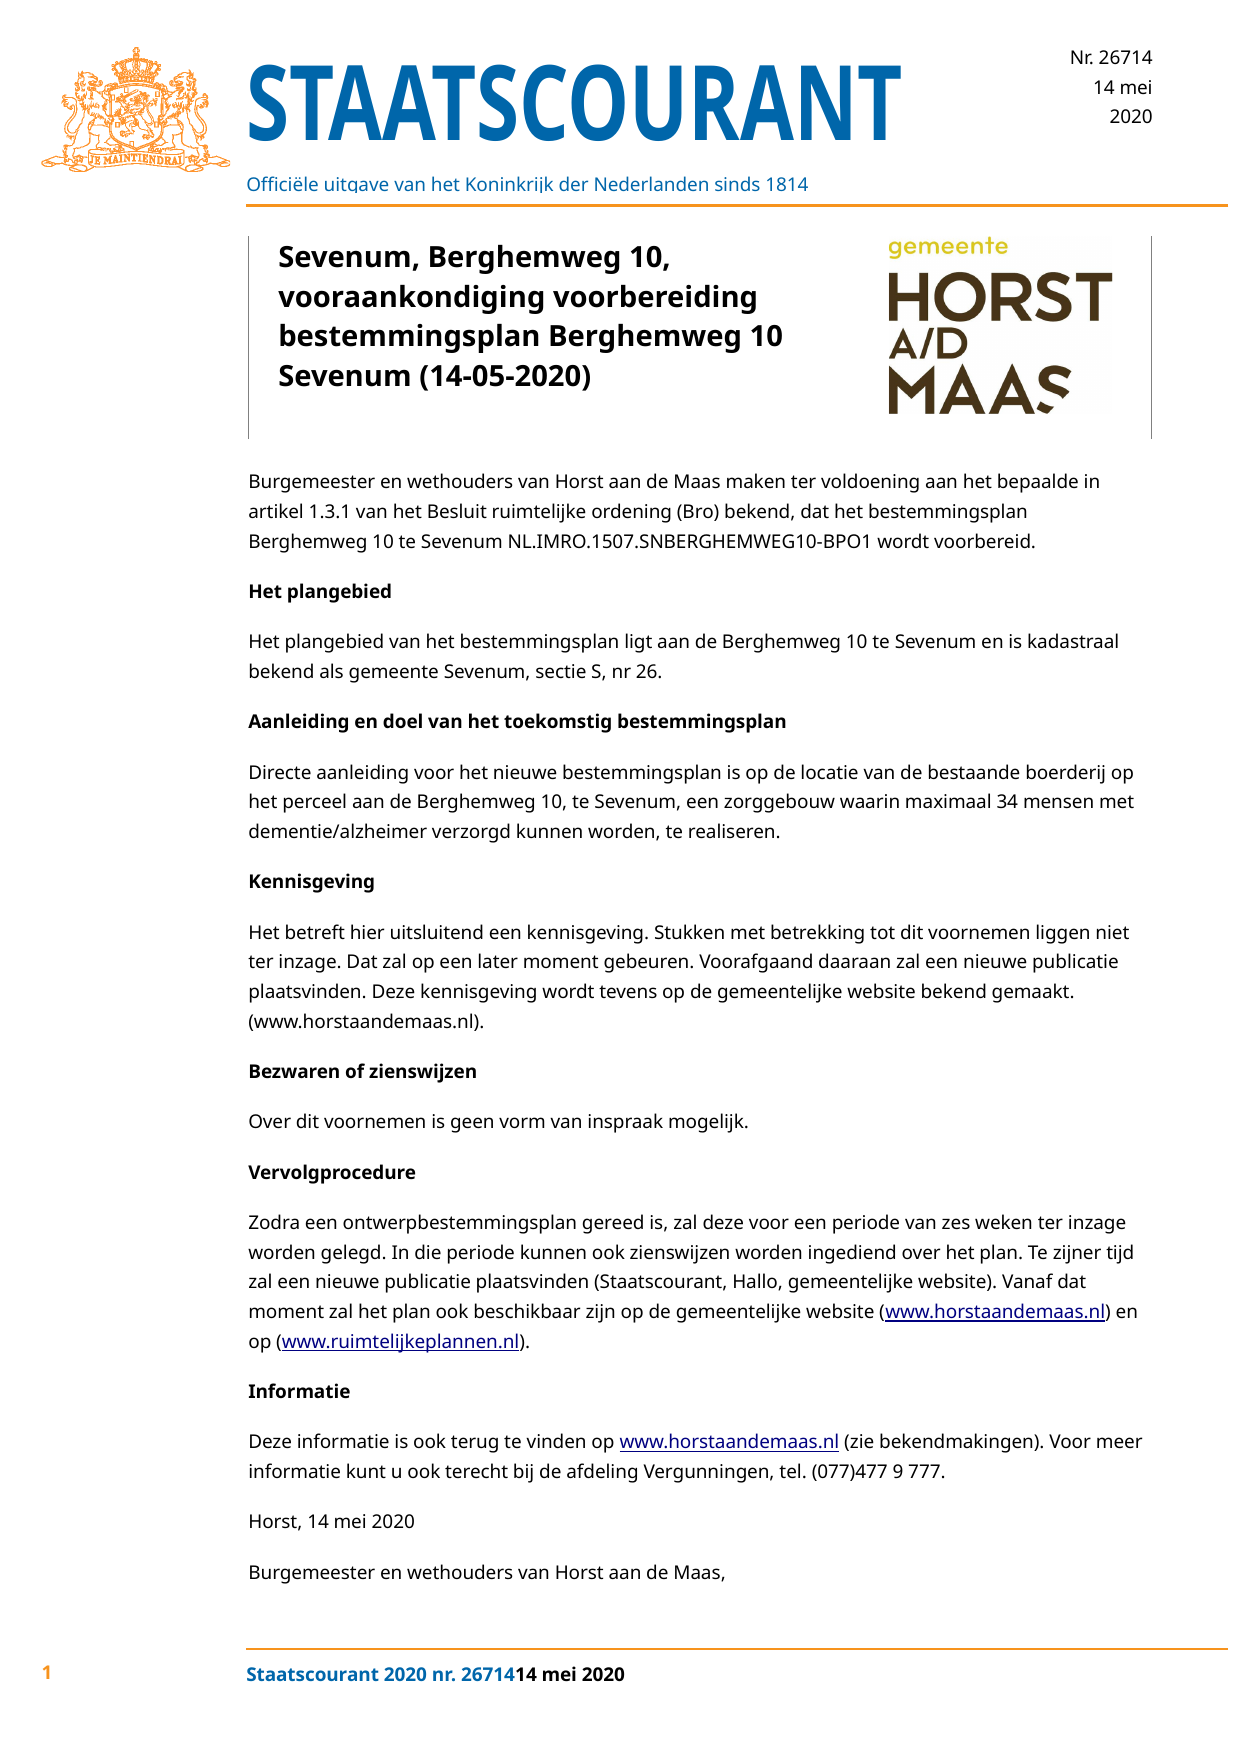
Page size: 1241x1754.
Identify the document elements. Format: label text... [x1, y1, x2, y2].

table_header Sevenum, Berghemweg 10, vooraankondiging voorbereiding bestemmingsplan Berghemweg 10 Sevenum (14-05-2020) [249, 236, 850, 439]
text Burgemeester en wethouders van Horst aan de Maas maken ter voldoening aan het bepaalde in artikel 1.3.1 van het Besluit ruimtelijke ordening (Bro) bekend, dat het bestemmingsplan Berghemweg 10 te Sevenum NL.IMRO.1507.SNBERGHEMWEG10-BPO1 wordt voorbereid. [248, 469, 1152, 553]
table_header [1113, 236, 1151, 413]
text Burgemeester en wethouders van Horst aan de Maas, [248, 1559, 1152, 1585]
text Kennisgeving [248, 869, 1152, 894]
table_header [850, 414, 1151, 439]
text Over dit voornemen is geen vorm van inspraak mogelijk. [248, 1109, 1152, 1134]
text Directe aanleiding voor het nieuwe bestemmingsplan is op de locatie van de bestaande boerderij op het perceel aan de Berghemweg 10, te Sevenum, een zorggebouw waarin maximaal 34 mensen met dementie/alzheimer verzorgd kunnen worden, te realiseren. [248, 759, 1152, 844]
text Deze informatie is ook terug te vinden op www.horstaandemaas.nl (zie bekendmakingen). Voor meer informatie kunt u ook terecht bij de afdeling Vergunningen, tel. (077)477 9 777. [248, 1429, 1152, 1484]
text Het betreft hier uitsluitend een kennisgeving. Stukken met betrekking tot dit voornemen liggen niet ter inzage. Dat zal op een later moment gebeuren. Voorafgaand daaraan zal een nieuwe publicatie plaatsvinden. Deze kennisgeving wordt tevens op de gemeentelijke website bekend gemaakt. (www.horstaandemaas.nl). [248, 919, 1152, 1033]
text Vervolgprocedure [248, 1159, 1152, 1185]
text Aanleiding en doel van het toekomstig bestemmingsplan [248, 709, 1152, 734]
text Het plangebied [248, 578, 1152, 604]
picture [41, 47, 231, 172]
text Bezwaren of zienswijzen [248, 1058, 1152, 1084]
picture [888, 236, 1113, 414]
table_header [850, 236, 888, 413]
text Horst, 14 mei 2020 [248, 1509, 1152, 1534]
text Het plangebied van het bestemmingsplan ligt aan de Berghemweg 10 te Sevenum en is kadastraal bekend als gemeente Sevenum, sectie S, nr 26. [248, 629, 1152, 684]
text Informatie [248, 1378, 1152, 1404]
text Zodra een ontwerpbestemmingsplan gereed is, zal deze voor een periode van zes weken ter inzage worden gelegd. In die periode kunnen ook zienswijzen worden ingediend over het plan. Te zijner tijd zal een nieuwe publicatie plaatsvinden (Staatscourant, Hallo, gemeentelijke website). Vanaf dat moment zal het plan ook beschikbaar zijn op de gemeentelijke website (www.horstaandemaas.nl) en op (www.ruimtelijkeplannen.nl). [248, 1209, 1152, 1353]
